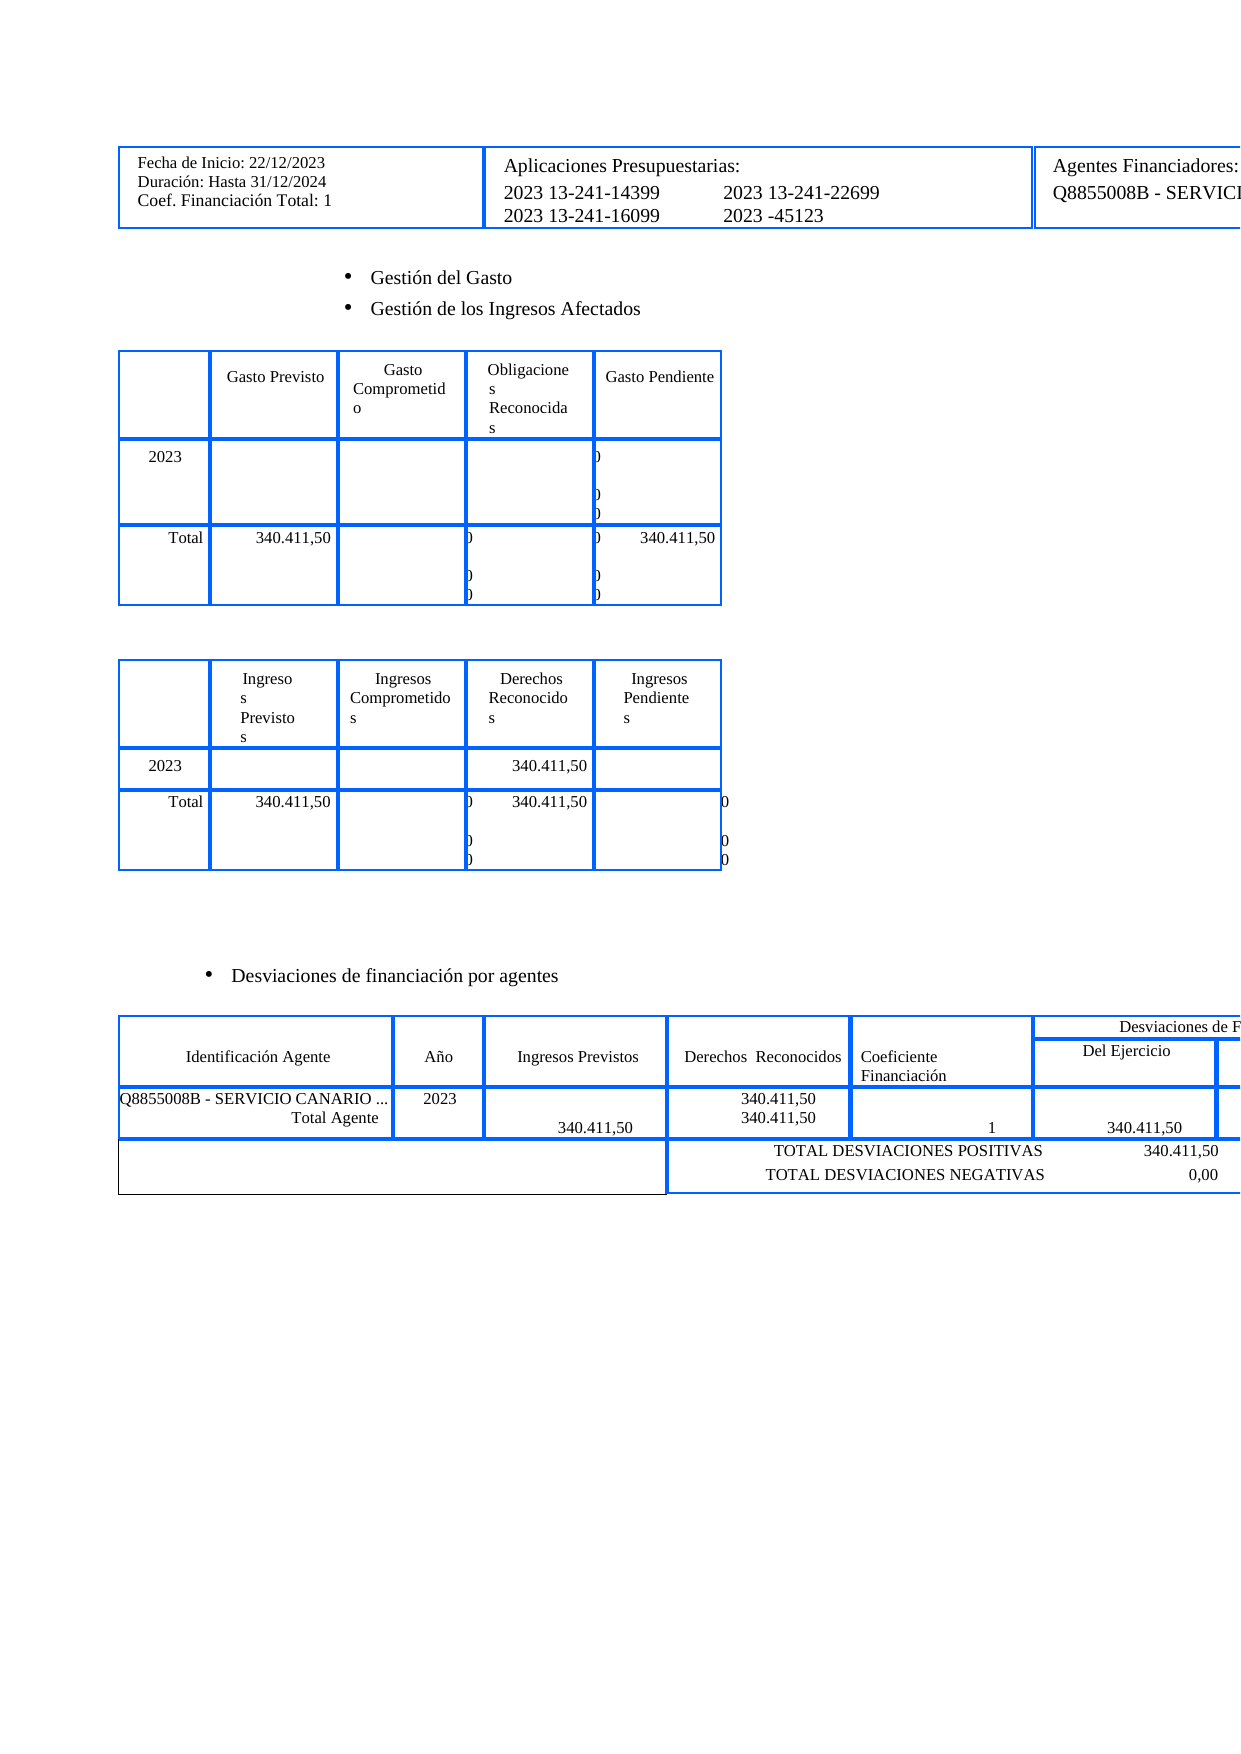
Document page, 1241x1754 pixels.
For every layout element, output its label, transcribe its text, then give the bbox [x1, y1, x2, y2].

table_header Desviaciones de Financiación [1035, 1017, 1240, 1037]
table_header Año [120, 352, 208, 437]
table_header Ingresos Pendientes [596, 661, 720, 746]
table_cell 0,00 [340, 792, 464, 869]
table_cell 0,00 [468, 441, 592, 523]
table_cell [212, 750, 336, 788]
table_cell TOTAL DESVIACIONES POSITIVAS 340.411,50 340.411,50 TOTAL DESVIACIONES NEGATIVAS 0,00 0,00 [669, 1141, 1240, 1192]
table_cell 340.411,50 [1219, 1089, 1240, 1137]
table_cell 340.411,50 [212, 527, 336, 604]
list Gestión de los Ingresos Afectados [344, 297, 1122, 321]
table_header Derechos Reconocidos [468, 661, 592, 746]
table_header Obligaciones Reconocidas [468, 352, 592, 437]
table_cell Total [120, 792, 208, 869]
table_cell [119, 1141, 665, 1194]
table_cell 2023 [120, 750, 208, 788]
table_cell [340, 750, 464, 788]
list Gestión del Gasto [344, 266, 1122, 289]
table_cell 1 [853, 1089, 1031, 1137]
table_cell 340.411,50 340.411,50 [669, 1089, 848, 1137]
table_cell 2023 [395, 1089, 482, 1137]
table_header Aplicaciones Presupuestarias: 2023 13-241-14399 2023 13-241-22699 2023 13-241-16099 2023 -45123 [486, 148, 1031, 227]
table_header Gasto Pendiente [596, 352, 720, 437]
table_cell Acumuladas [1219, 1041, 1240, 1085]
table_header Gasto Previsto [212, 352, 336, 437]
table_header Ingresos Previstos [212, 661, 336, 746]
table_cell Del Ejercicio [1035, 1041, 1214, 1085]
table_cell 340.411,50 [468, 750, 592, 788]
table_header Ingresos Previstos [486, 1017, 665, 1085]
table_header Coeficiente Financiación [853, 1017, 1031, 1085]
table_cell Total [120, 527, 208, 604]
table_cell 340.411,50 [1035, 1089, 1214, 1137]
table_cell [212, 441, 336, 523]
table_header Derechos Reconocidos [669, 1017, 848, 1085]
table_cell 340.411,50 [212, 792, 336, 869]
list Desviaciones de financiación por agentes [205, 964, 1122, 987]
table_header Fecha de Inicio: 22/12/2023 Duración: Hasta 31/12/2024 Coef. Financiación Total: 1 [120, 148, 482, 227]
table_cell Q8855008B - SERVICIO CANARIO ... Total Agente [120, 1089, 391, 1137]
table_cell [596, 441, 720, 523]
table_header Año [395, 1017, 482, 1085]
table_cell 340.411,50 [486, 1089, 665, 1137]
table_header Año [120, 661, 208, 746]
table_cell 2023 [120, 441, 208, 523]
table_header Ingresos Comprometidos [340, 661, 464, 746]
table_cell [340, 441, 464, 523]
table_header Identificación Agente [120, 1017, 391, 1085]
table_cell [596, 750, 720, 788]
table_cell 0,00 [340, 527, 464, 604]
table_cell 0,00 [596, 792, 720, 869]
table_cell 0,00 [468, 527, 592, 604]
table_header Gasto Comprometido [340, 352, 464, 437]
table_cell 340.411,50 [596, 527, 720, 604]
table_header Agentes Financiadores: Q8855008B - SERVICIO CANARIO DE [1036, 148, 1240, 227]
table_cell 340.411,50 [468, 792, 592, 869]
